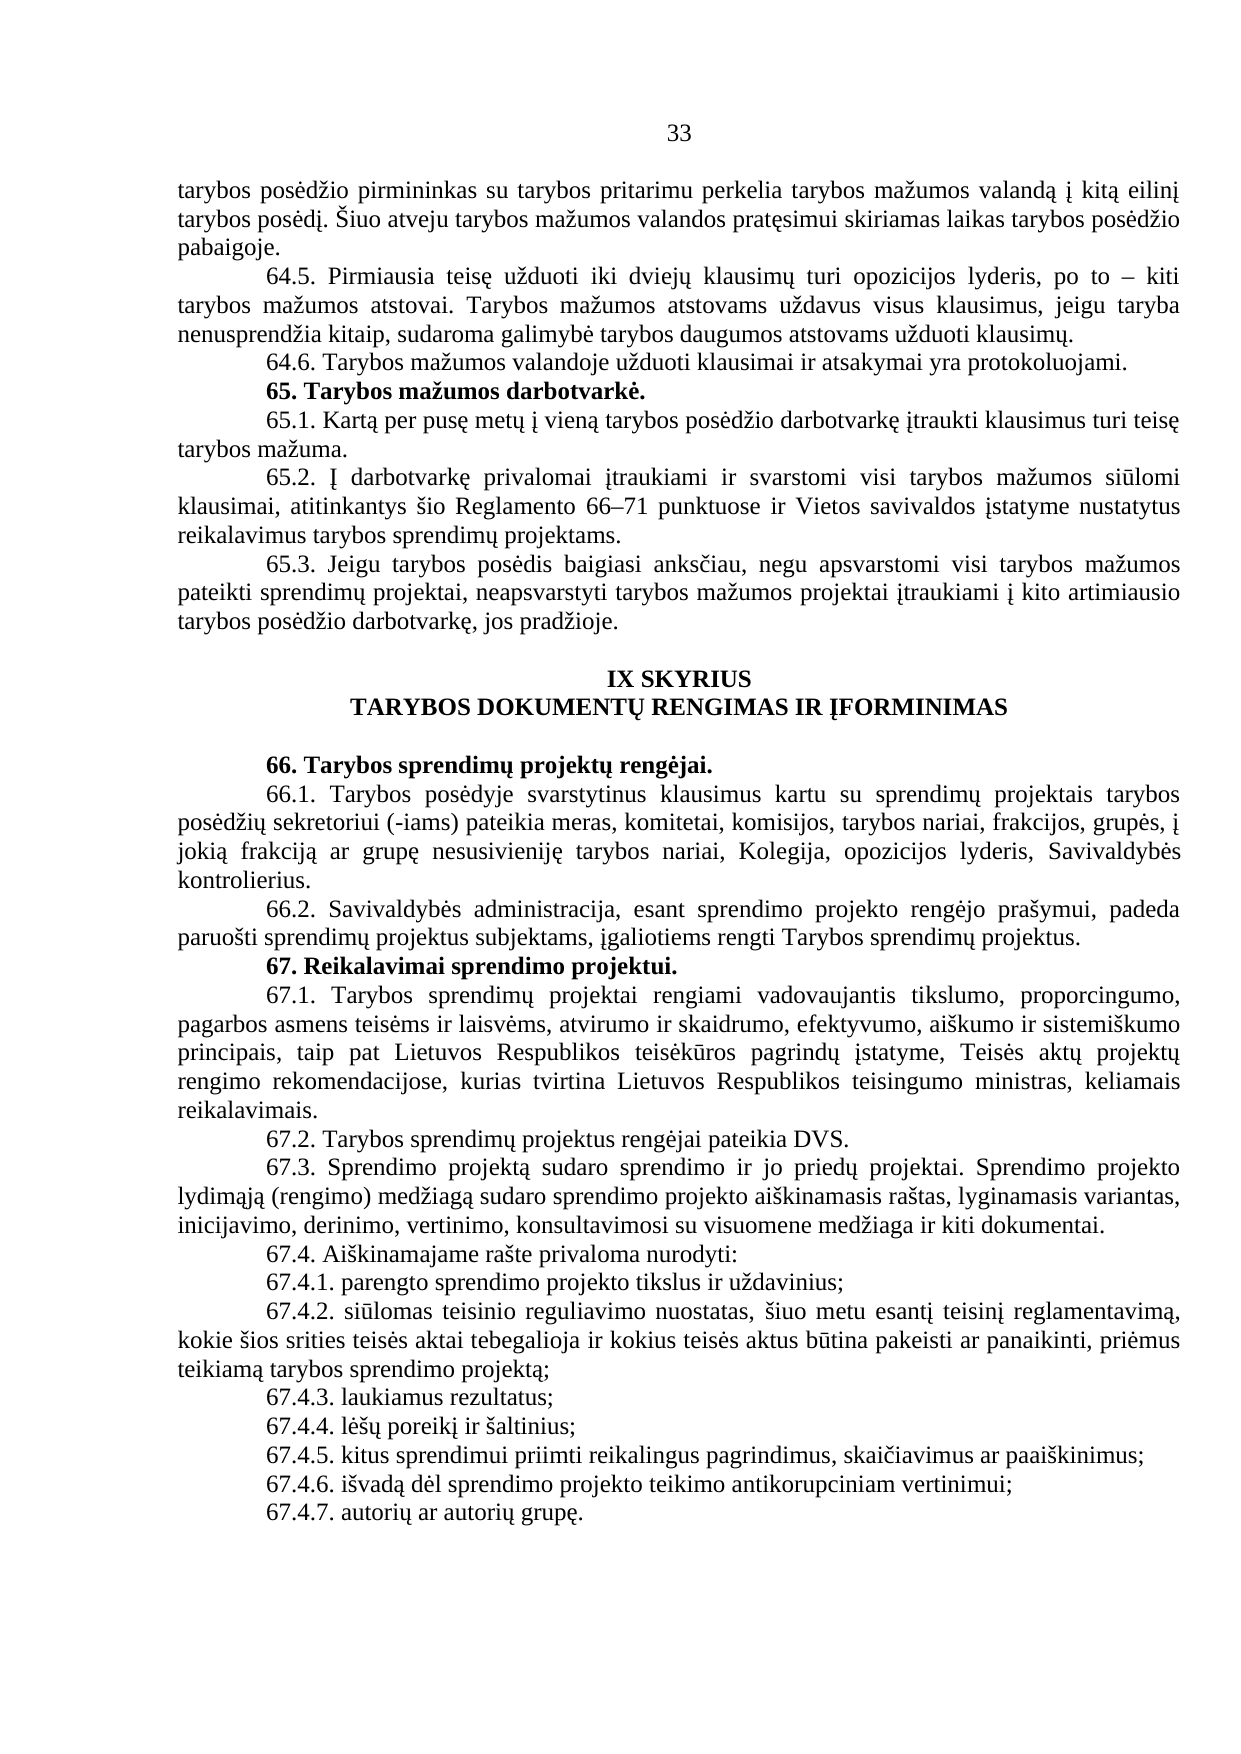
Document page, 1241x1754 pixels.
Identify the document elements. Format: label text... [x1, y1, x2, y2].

text 64.6. Tarybos mažumos valandoje užduoti klausimai ir atsakymai yra protokoluojami. [177, 347, 1181, 376]
text IX SKYRIUS [177, 664, 1181, 692]
text tarybos posėdžio pirmininkas su tarybos pritarimu perkelia tarybos mažumos valandą į kitą eilinį tarybos posėdį. Šiuo atveju tarybos mažumos valandos pratęsimui skiriamas laikas tarybos posėdžio pabaigoje. [177, 175, 1181, 261]
text 65. Tarybos mažumos darbotvarkė. [177, 376, 1181, 405]
text 67.4. Aiškinamajame rašte privaloma nurodyti: [177, 1239, 1181, 1267]
text 67.4.2. siūlomas teisinio reguliavimo nuostatas, šiuo metu esantį teisinį reglamentavimą, kokie šios srities teisės aktai tebegalioja ir kokius teisės aktus būtina pakeisti ar panaikinti, priėmus teikiamą tarybos sprendimo projektą; [177, 1296, 1181, 1382]
text 66. Tarybos sprendimų projektų rengėjai. [177, 750, 1181, 779]
text 67.2. Tarybos sprendimų projektus rengėjai pateikia DVS. [177, 1124, 1181, 1152]
text 65.2. Į darbotvarkę privalomai įtraukiami ir svarstomi visi tarybos mažumos siūlomi klausimai, atitinkantys šio Reglamento 66–71 punktuose ir Vietos savivaldos įstatyme nustatytus reikalavimus tarybos sprendimų projektams. [177, 462, 1181, 549]
text 67.4.3. laukiamus rezultatus; [177, 1382, 1181, 1411]
text 67.4.4. lėšų poreikį ir šaltinius; [177, 1411, 1181, 1440]
text 65.1. Kartą per pusę metų į vieną tarybos posėdžio darbotvarkę įtraukti klausimus turi teisę tarybos mažuma. [177, 405, 1181, 462]
text 67.1. Tarybos sprendimų projektai rengiami vadovaujantis tikslumo, proporcingumo, pagarbos asmens teisėms ir laisvėms, atvirumo ir skaidrumo, efektyvumo, aiškumo ir sistemiškumo principais, taip pat Lietuvos Respublikos teisėkūros pagrindų įstatyme, Teisės aktų projektų rengimo rekomendacijose, kurias tvirtina Lietuvos Respublikos teisingumo ministras, keliamais reikalavimais. [177, 980, 1181, 1124]
text 64.5. Pirmiausia teisę užduoti iki dviejų klausimų turi opozicijos lyderis, po to – kiti tarybos mažumos atstovai. Tarybos mažumos atstovams uždavus visus klausimus, jeigu taryba nenusprendžia kitaip, sudaroma galimybė tarybos daugumos atstovams užduoti klausimų. [177, 261, 1181, 347]
text 66.2. Savivaldybės administracija, esant sprendimo projekto rengėjo prašymui, padeda paruošti sprendimų projektus subjektams, įgaliotiems rengti Tarybos sprendimų projektus. [177, 894, 1181, 951]
text 65.3. Jeigu tarybos posėdis baigiasi anksčiau, negu apsvarstomi visi tarybos mažumos pateikti sprendimų projektai, neapsvarstyti tarybos mažumos projektai įtraukiami į kito artimiausio tarybos posėdžio darbotvarkę, jos pradžioje. [177, 549, 1181, 635]
text 67.4.6. išvadą dėl sprendimo projekto teikimo antikorupciniam vertinimui; [177, 1469, 1181, 1497]
text 67. Reikalavimai sprendimo projektui. [177, 951, 1181, 980]
text 67.4.5. kitus sprendimui priimti reikalingus pagrindimus, skaičiavimus ar paaiškinimus; [177, 1440, 1181, 1469]
text 67.4.1. parengto sprendimo projekto tikslus ir uždavinius; [177, 1267, 1181, 1296]
text TARYBOS DOKUMENTŲ RENGIMAS IR ĮFORMINIMAS [177, 692, 1181, 721]
text 67.4.7. autorių ar autorių grupę. [177, 1497, 1181, 1526]
text 66.1. Tarybos posėdyje svarstytinus klausimus kartu su sprendimų projektais tarybos posėdžių sekretoriui (-iams) pateikia meras, komitetai, komisijos, tarybos nariai, frakcijos, grupės, į jokią frakciją ar grupę nesusivieniję tarybos nariai, Kolegija, opozicijos lyderis, Savivaldybės kontrolierius. [177, 779, 1181, 894]
text 67.3. Sprendimo projektą sudaro sprendimo ir jo priedų projektai. Sprendimo projekto lydimąją (rengimo) medžiagą sudaro sprendimo projekto aiškinamasis raštas, lyginamasis variantas, inicijavimo, derinimo, vertinimo, konsultavimosi su visuomene medžiaga ir kiti dokumentai. [177, 1152, 1181, 1239]
